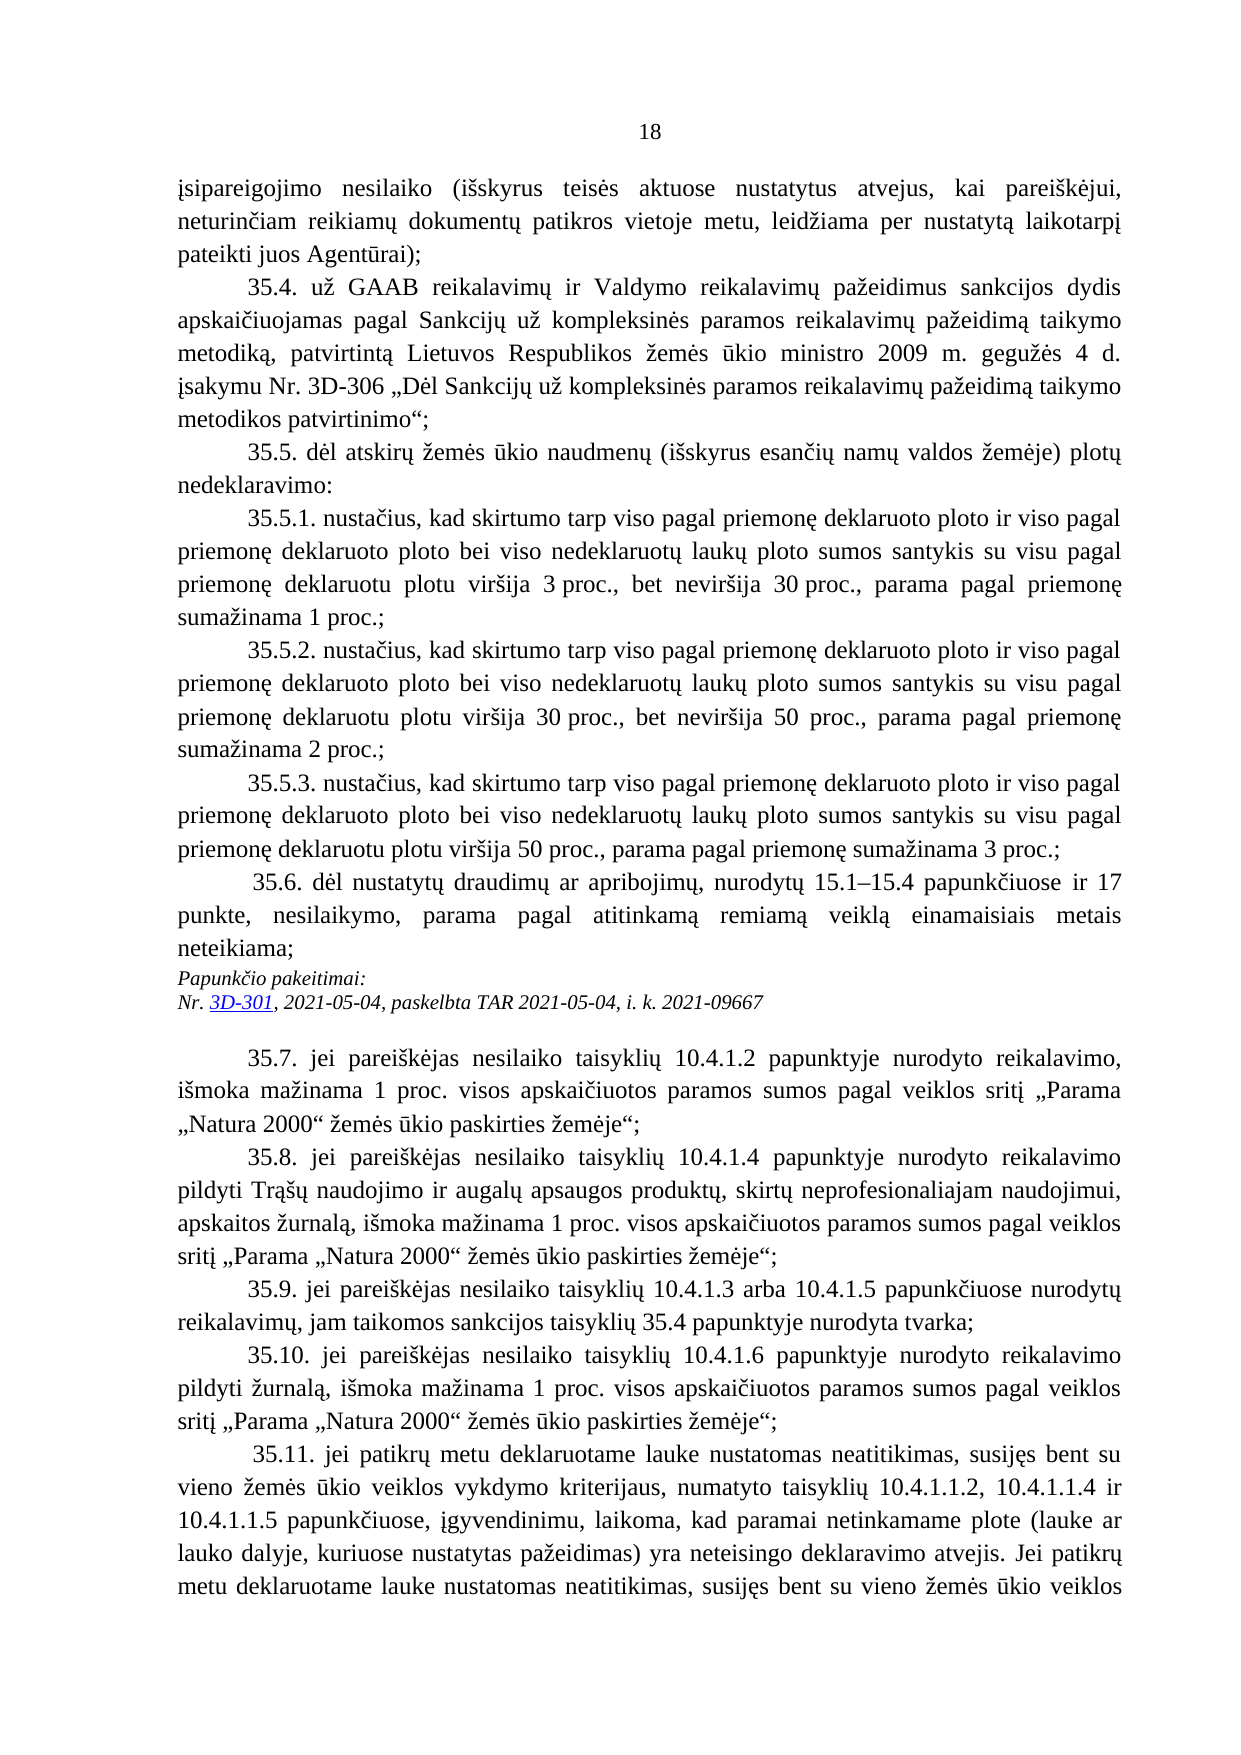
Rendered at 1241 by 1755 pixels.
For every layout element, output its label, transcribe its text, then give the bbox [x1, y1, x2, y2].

text 35.5. dėl atskirų žemės ūkio naudmenų (išskyrus esančių namų valdos žemėje) plotų nedeklaravimo: [177, 437, 1122, 499]
text 35.7. jei pareiškėjas nesilaiko taisyklių 10.4.1.2 papunktyje nurodyto reikalavimo, išmoka mažinama 1 proc. visos apskaičiuotos paramos sumos pagal veiklos sritį „Parama „Natura 2000“ žemės ūkio paskirties žemėje“; [177, 1043, 1122, 1137]
text 35.5.2. nustačius, kad skirtumo tarp viso pagal priemonę deklaruoto ploto ir viso pagal priemonę deklaruoto ploto bei viso nedeklaruotų laukų ploto sumos santykis su visu pagal priemonę deklaruotu plotu viršija 30 proc., bet neviršija 50 proc., parama pagal priemonę sumažinama 2 proc.; [177, 636, 1122, 763]
text 35.5.3. nustačius, kad skirtumo tarp viso pagal priemonę deklaruoto ploto ir viso pagal priemonę deklaruoto ploto bei viso nedeklaruotų laukų ploto sumos santykis su visu pagal priemonę deklaruotu plotu viršija 50 proc., parama pagal priemonę sumažinama 3 proc.; [177, 768, 1122, 862]
text 35.5.1. nustačius, kad skirtumo tarp viso pagal priemonę deklaruoto ploto ir viso pagal priemonę deklaruoto ploto bei viso nedeklaruotų laukų ploto sumos santykis su visu pagal priemonę deklaruotu plotu viršija 3 proc., bet neviršija 30 proc., parama pagal priemonę sumažinama 1 proc.; [177, 503, 1122, 631]
text 35.8. jei pareiškėjas nesilaiko taisyklių 10.4.1.4 papunktyje nurodyto reikalavimo pildyti Trąšų naudojimo ir augalų apsaugos produktų, skirtų neprofesionaliajam naudojimui, apskaitos žurnalą, išmoka mažinama 1 proc. visos apskaičiuotos paramos sumos pagal veiklos sritį „Parama „Natura 2000“ žemės ūkio paskirties žemėje“; [177, 1142, 1122, 1269]
text 35.6. dėl nustatytų draudimų ar apribojimų, nurodytų 15.1–15.4 papunkčiuose ir 17 punkte, nesilaikymo, parama pagal atitinkamą remiamą veiklą einamaisiais metais neteikiama; [177, 867, 1122, 961]
text Papunkčio pakeitimai: [177, 966, 1122, 990]
text įsipareigojimo nesilaiko (išskyrus teisės aktuose nustatytus atvejus, kai pareiškėjui, neturinčiam reikiamų dokumentų patikros vietoje metu, leidžiama per nustatytą laikotarpį pateikti juos Agentūrai); [177, 173, 1122, 268]
text 35.11. jei patikrų metu deklaruotame lauke nustatomas neatitikimas, susijęs bent su vieno žemės ūkio veiklos vykdymo kriterijaus, numatyto taisyklių 10.4.1.1.2, 10.4.1.1.4 ir 10.4.1.1.5 papunkčiuose, įgyvendinimu, laikoma, kad paramai netinkamame plote (lauke ar lauko dalyje, kuriuose nustatytas pažeidimas) yra neteisingo deklaravimo atvejis. Jei patikrų metu deklaruotame lauke nustatomas neatitikimas, susijęs bent su vieno žemės ūkio veiklos [177, 1439, 1122, 1600]
text 35.9. jei pareiškėjas nesilaiko taisyklių 10.4.1.3 arba 10.4.1.5 papunkčiuose nurodytų reikalavimų, jam taikomos sankcijos taisyklių 35.4 papunktyje nurodyta tvarka; [177, 1274, 1122, 1336]
text 35.4. už GAAB reikalavimų ir Valdymo reikalavimų pažeidimus sankcijos dydis apskaičiuojamas pagal Sankcijų už kompleksinės paramos reikalavimų pažeidimą taikymo metodiką, patvirtintą Lietuvos Respublikos žemės ūkio ministro 2009 m. gegužės 4 d. įsakymu Nr. 3D-306 „Dėl Sankcijų už kompleksinės paramos reikalavimų pažeidimą taikymo metodikos patvirtinimo“; [177, 272, 1122, 433]
text Nr. 3D-301, 2021-05-04, paskelbta TAR 2021-05-04, i. k. 2021-09667 [177, 990, 1122, 1014]
text 35.10. jei pareiškėjas nesilaiko taisyklių 10.4.1.6 papunktyje nurodyto reikalavimo pildyti žurnalą, išmoka mažinama 1 proc. visos apskaičiuotos paramos sumos pagal veiklos sritį „Parama „Natura 2000“ žemės ūkio paskirties žemėje“; [177, 1340, 1122, 1434]
